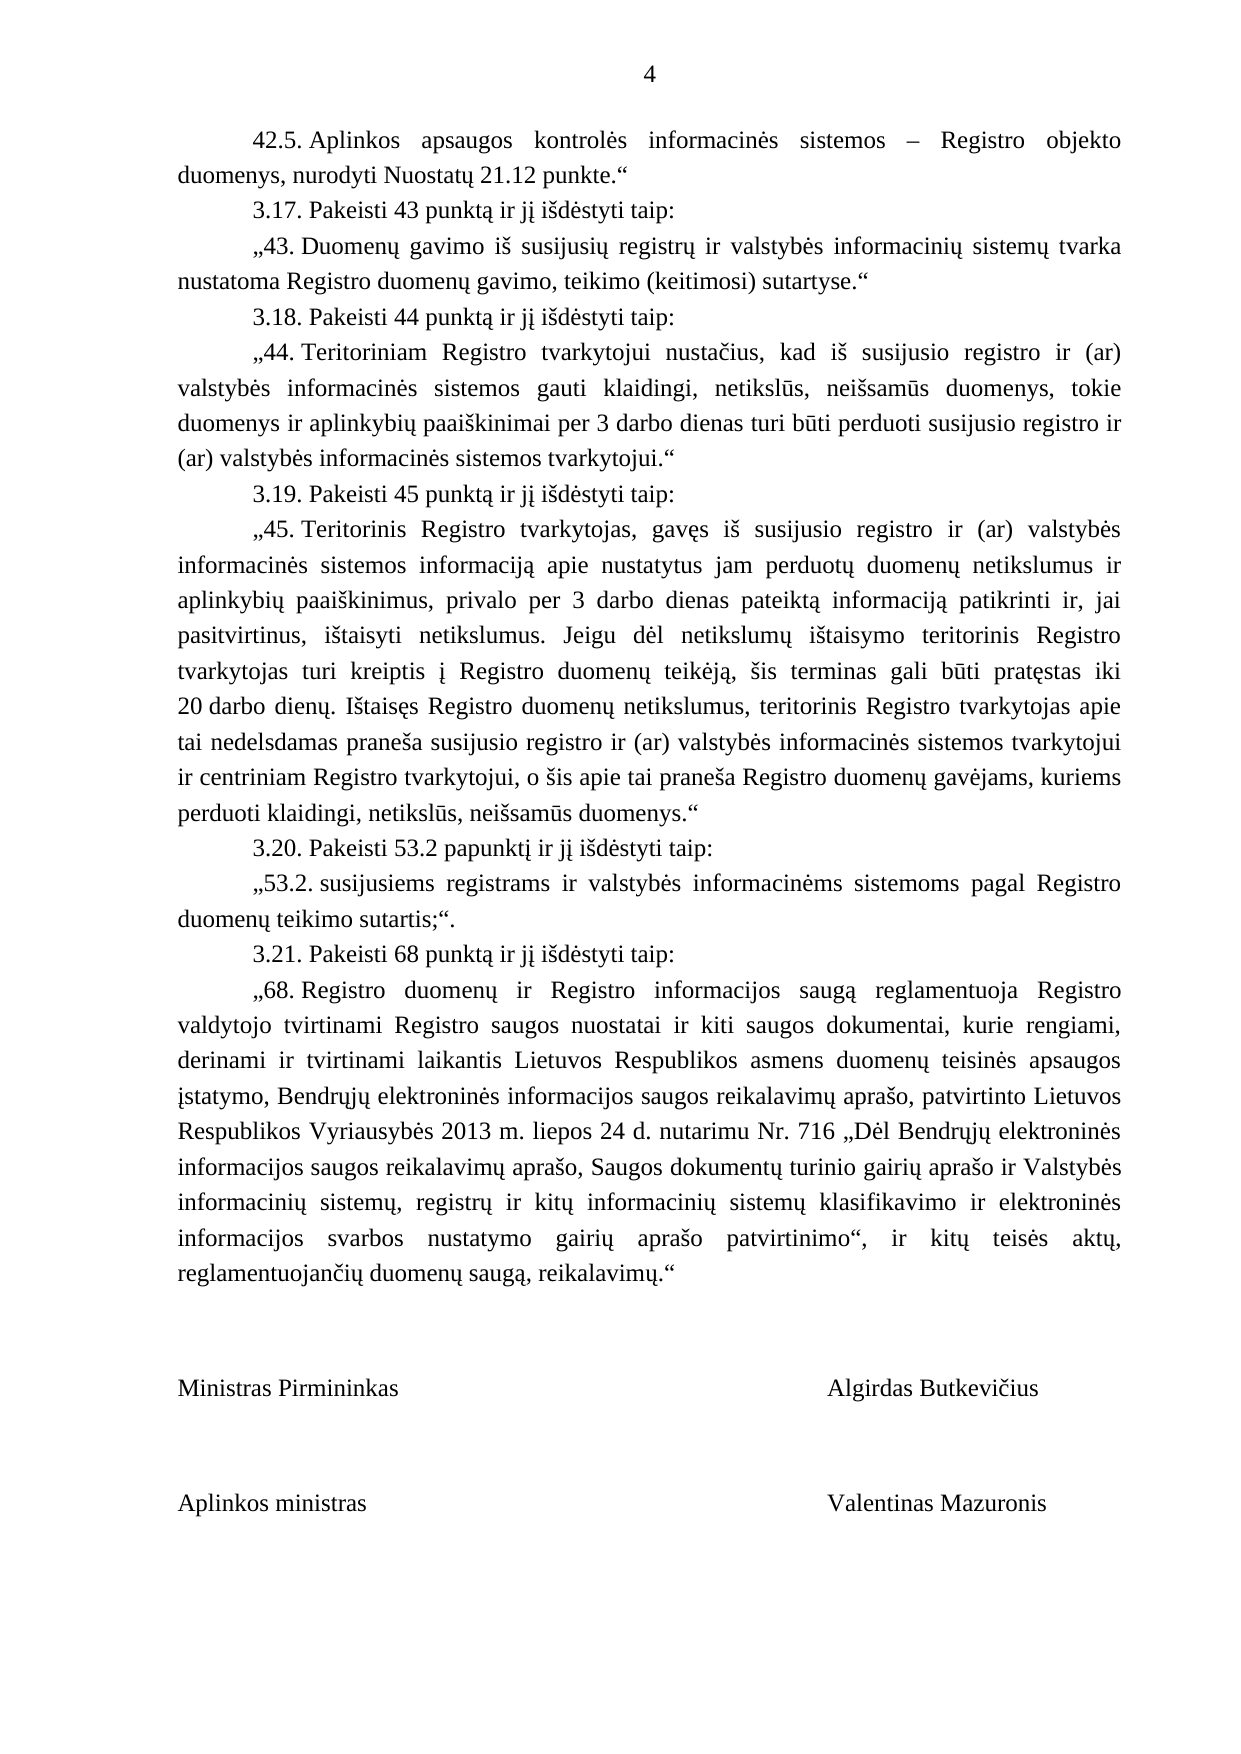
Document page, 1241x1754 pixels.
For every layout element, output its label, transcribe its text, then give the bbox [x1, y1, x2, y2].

text „45. Teritorinis Registro tvarkytojas, gavęs iš susijusio registro ir (ar) valstybės informacinės sistemos informaciją apie nustatytus jam perduotų duomenų netikslumus ir aplinkybių paaiškinimus, privalo per 3 darbo dienas pateiktą informaciją patikrinti ir, jai pasitvirtinus, ištaisyti netikslumus. Jeigu dėl netikslumų ištaisymo teritorinis Registro tvarkytojas turi kreiptis į Registro duomenų teikėją, šis terminas gali būti pratęstas iki 20 darbo dienų. Ištaisęs Registro duomenų netikslumus, teritorinis Registro tvarkytojas apie tai nedelsdamas praneša susijusio registro ir (ar) valstybės informacinės sistemos tvarkytojui ir centriniam Registro tvarkytojui, o šis apie tai praneša Registro duomenų gavėjams, kuriems perduoti klaidingi, netikslūs, neišsamūs duomenys.“ [177, 508, 1122, 826]
text 3.18. Pakeisti 44 punktą ir jį išdėstyti taip: [177, 295, 1122, 331]
text Ministras Pirmininkas Algirdas Butkevičius [177, 1373, 1122, 1402]
text „44. Teritoriniam Registro tvarkytojui nustačius, kad iš susijusio registro ir (ar) valstybės informacinės sistemos gauti klaidingi, netikslūs, neišsamūs duomenys, tokie duomenys ir aplinkybių paaiškinimai per 3 darbo dienas turi būti perduoti susijusio registro ir (ar) valstybės informacinės sistemos tvarkytojui.“ [177, 331, 1122, 472]
text Aplinkos ministras Valentinas Mazuronis [177, 1488, 1122, 1517]
text „43. Duomenų gavimo iš susijusių registrų ir valstybės informacinių sistemų tvarka nustatoma Registro duomenų gavimo, teikimo (keitimosi) sutartyse.“ [177, 224, 1122, 295]
text 3.21. Pakeisti 68 punktą ir jį išdėstyti taip: [177, 933, 1122, 968]
text 3.20. Pakeisti 53.2 papunktį ir jį išdėstyti taip: [177, 826, 1122, 862]
text 3.17. Pakeisti 43 punktą ir jį išdėstyti taip: [177, 189, 1122, 224]
text „53.2. susijusiems registrams ir valstybės informacinėms sistemoms pagal Registro duomenų teikimo sutartis;“. [177, 862, 1122, 933]
text 42.5. Aplinkos apsaugos kontrolės informacinės sistemos – Registro objekto duomenys, nurodyti Nuostatų 21.12 punkte.“ [177, 118, 1122, 189]
text 3.19. Pakeisti 45 punktą ir jį išdėstyti taip: [177, 472, 1122, 508]
text „68. Registro duomenų ir Registro informacijos saugą reglamentuoja Registro valdytojo tvirtinami Registro saugos nuostatai ir kiti saugos dokumentai, kurie rengiami, derinami ir tvirtinami laikantis Lietuvos Respublikos asmens duomenų teisinės apsaugos įstatymo, Bendrųjų elektroninės informacijos saugos reikalavimų aprašo, patvirtinto Lietuvos Respublikos Vyriausybės 2013 m. liepos 24 d. nutarimu Nr. 716 „Dėl Bendrųjų elektroninės informacijos saugos reikalavimų aprašo, Saugos dokumentų turinio gairių aprašo ir Valstybės informacinių sistemų, registrų ir kitų informacinių sistemų klasifikavimo ir elektroninės informacijos svarbos nustatymo gairių aprašo patvirtinimo“, ir kitų teisės aktų, reglamentuojančių duomenų saugą, reikalavimų.“ [177, 968, 1122, 1287]
